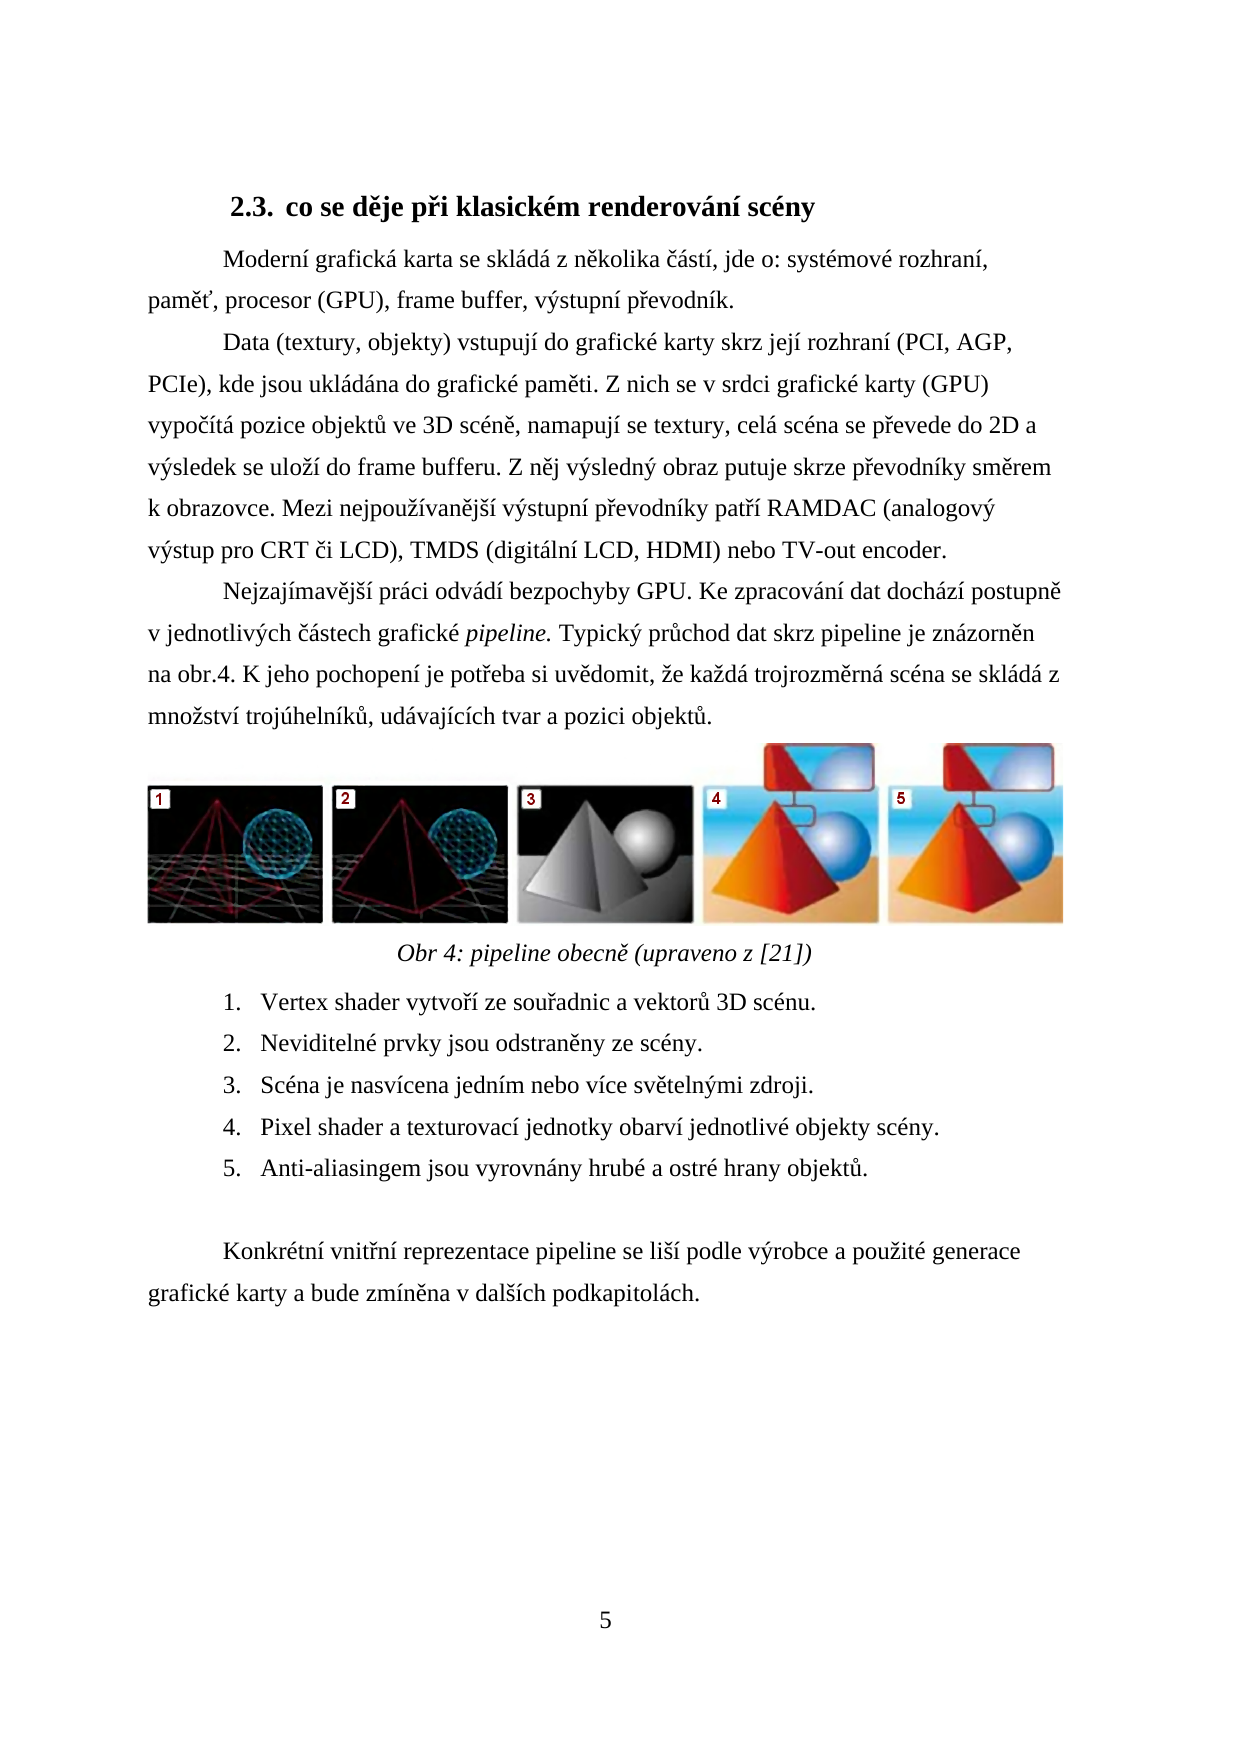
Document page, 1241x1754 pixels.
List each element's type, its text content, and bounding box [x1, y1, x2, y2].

picture [147, 743, 1064, 926]
subtitle co se děje při klasickém renderování scény [223, 190, 1063, 223]
text Moderní grafická karta se skládá z několika částí, jde o: systémové rozhraní, paměť, procesor (GPU), frame buffer, výstupní převodník. [148, 245, 1063, 314]
text Data (textury, objekty) vstupují do grafické karty skrz její rozhraní (PCI, AGP, PCIe), kde jsou ukládána do grafické paměti. Z nich se v srdci grafické karty (GPU) vypočítá pozice objektů ve 3D scéně, namapují se textury, celá scéna se převede do 2D a výsledek se uloží do frame bufferu. Z něj výsledný obraz putuje skrze převodníky směrem k obrazovce. Mezi nejpoužívanější výstupní převodníky patří RAMDAC (analogový výstup pro CRT či LCD), TMDS (digitální LCD, HDMI) nebo TV-out encoder. [148, 328, 1063, 564]
list Vertex shader vytvoří ze souřadnic a vektorů 3D scénu. [148, 967, 1063, 1016]
text Nejzajímavější práci odvádí bezpochyby GPU. Ke zpracování dat dochází postupně v jednotlivých částech grafické pipeline. Typický průchod dat skrz pipeline je znázorněn na obr.4. K jeho pochopení je potřeba si uvědomit, že každá trojrozměrná scéna se skládá z množství trojúhelníků, udávajících tvar a pozici objektů. [148, 577, 1063, 730]
list Neviditelné prvky jsou odstraněny ze scény. [223, 1029, 1063, 1057]
list Anti-aliasingem jsou vyrovnány hrubé a ostré hrany objektů. [223, 1154, 1063, 1182]
list Pixel shader a texturovací jednotky obarví jednotlivé objekty scény. [223, 1113, 1063, 1140]
list Scéna je nasvícena jedním nebo více světelnými zdroji. [223, 1071, 1063, 1099]
text Konkrétní vnitřní reprezentace pipeline se liší podle výrobce a použité generace grafické karty a bude zmíněna v dalších podkapitolách. [148, 1237, 1063, 1307]
list Obr 4: pipeline obecně (upraveno z [21]) [148, 926, 1063, 967]
